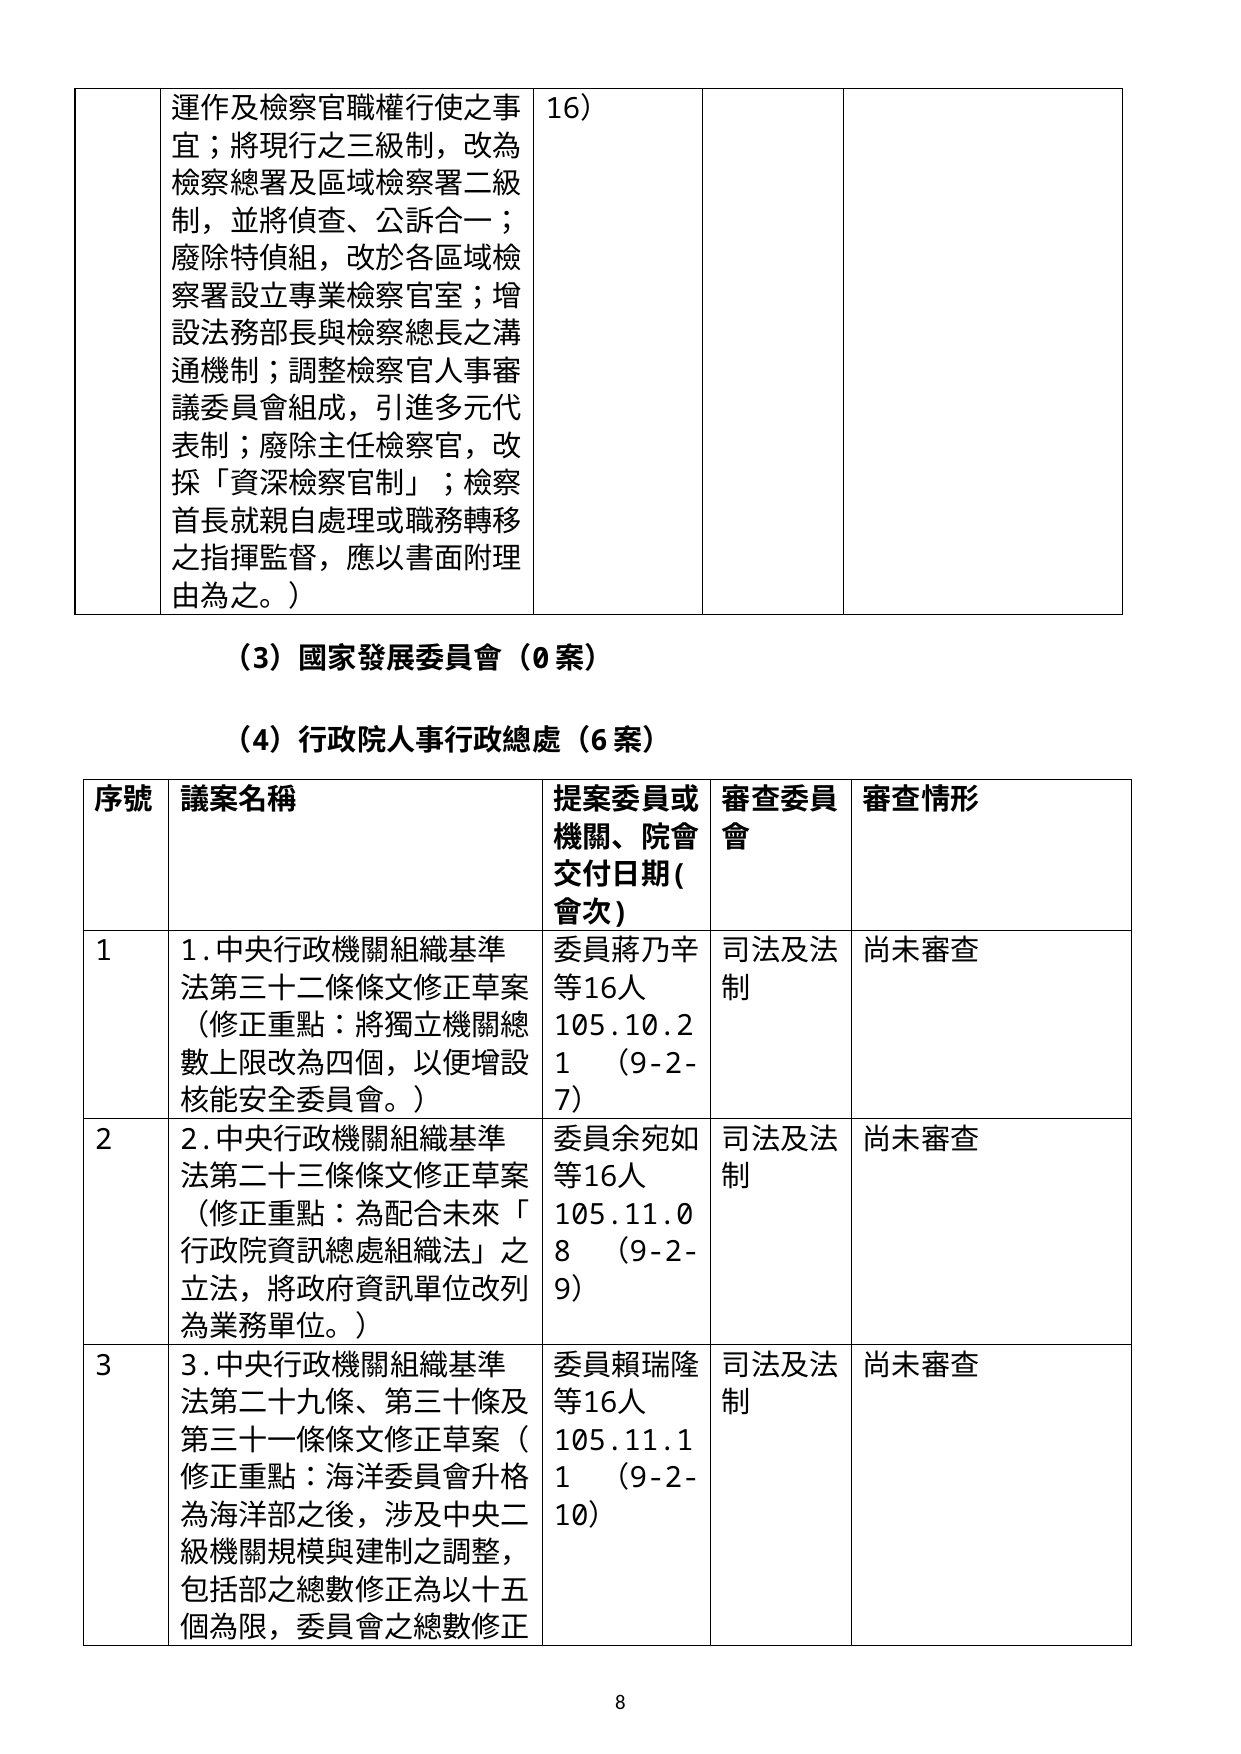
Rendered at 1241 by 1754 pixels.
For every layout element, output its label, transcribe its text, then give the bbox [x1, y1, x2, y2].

table_cell [76, 89, 160, 614]
table_cell 尚未審查 [852, 931, 1131, 1118]
table_cell 運作及檢察官職權行使之事宜；將現行之三級制，改為檢察總署及區域檢察署二級制，並將偵查、公訴合一；廢除特偵組，改於各區域檢察署設立專業檢察官室；增設法務部長與檢察總長之溝通機制；調整檢察官人事審議委員會組成，引進多元代表制；廢除主任檢察官，改採「資深檢察官制」；檢察首長就親自處理或職務轉移之指揮監督，應以書面附理由為之。） [161, 89, 533, 614]
table_cell 3 [84, 1345, 168, 1645]
table_cell 16） [534, 89, 702, 614]
table_cell [844, 89, 1122, 614]
table_header 審查情形 [852, 780, 1131, 930]
table_cell [703, 89, 843, 614]
table_cell 1.中央行政機關組織基準法第三十二條條文修正草案（修正重點：將獨立機關總數上限改為四個，以便增設核能安全委員會。） [169, 931, 542, 1118]
table_header 議案名稱 [169, 780, 542, 930]
table_cell 司法及法制 [711, 931, 851, 1118]
table_cell 司法及法制 [711, 1345, 851, 1645]
table_cell 委員蔣乃辛等16人 105.10.21 （9-2-7） [543, 931, 710, 1118]
table_cell 委員余宛如等16人 105.11.08 （9-2-9） [543, 1119, 710, 1344]
text （3）國家發展委員會（0案） [223, 634, 1165, 677]
table_header 審查委員會 [711, 780, 851, 930]
table_cell 尚未審查 [852, 1119, 1131, 1344]
table_header 提案委員或機關、院會交付日期(會次) [543, 780, 710, 930]
table_cell 委員賴瑞隆等16人 105.11.11 （9-2-10） [543, 1345, 710, 1645]
table_cell 2.中央行政機關組織基準法第二十三條條文修正草案（修正重點：為配合未來「行政院資訊總處組織法」之立法，將政府資訊單位改列為業務單位。） [169, 1119, 542, 1344]
table_cell 3.中央行政機關組織基準法第二十九條、第三十條及第三十一條條文修正草案（修正重點：海洋委員會升格為海洋部之後，涉及中央二級機關規模與建制之調整，包括部之總數修正為以十五個為限，委員會之總數修正 [169, 1345, 542, 1645]
table_cell 2 [84, 1119, 168, 1344]
table_header 序號 [84, 780, 168, 930]
text （4）行政院人事行政總處（6案） [223, 717, 1165, 759]
table_cell 司法及法制 [711, 1119, 851, 1344]
table_cell 尚未審查 [852, 1345, 1131, 1645]
table_cell 1 [84, 931, 168, 1118]
